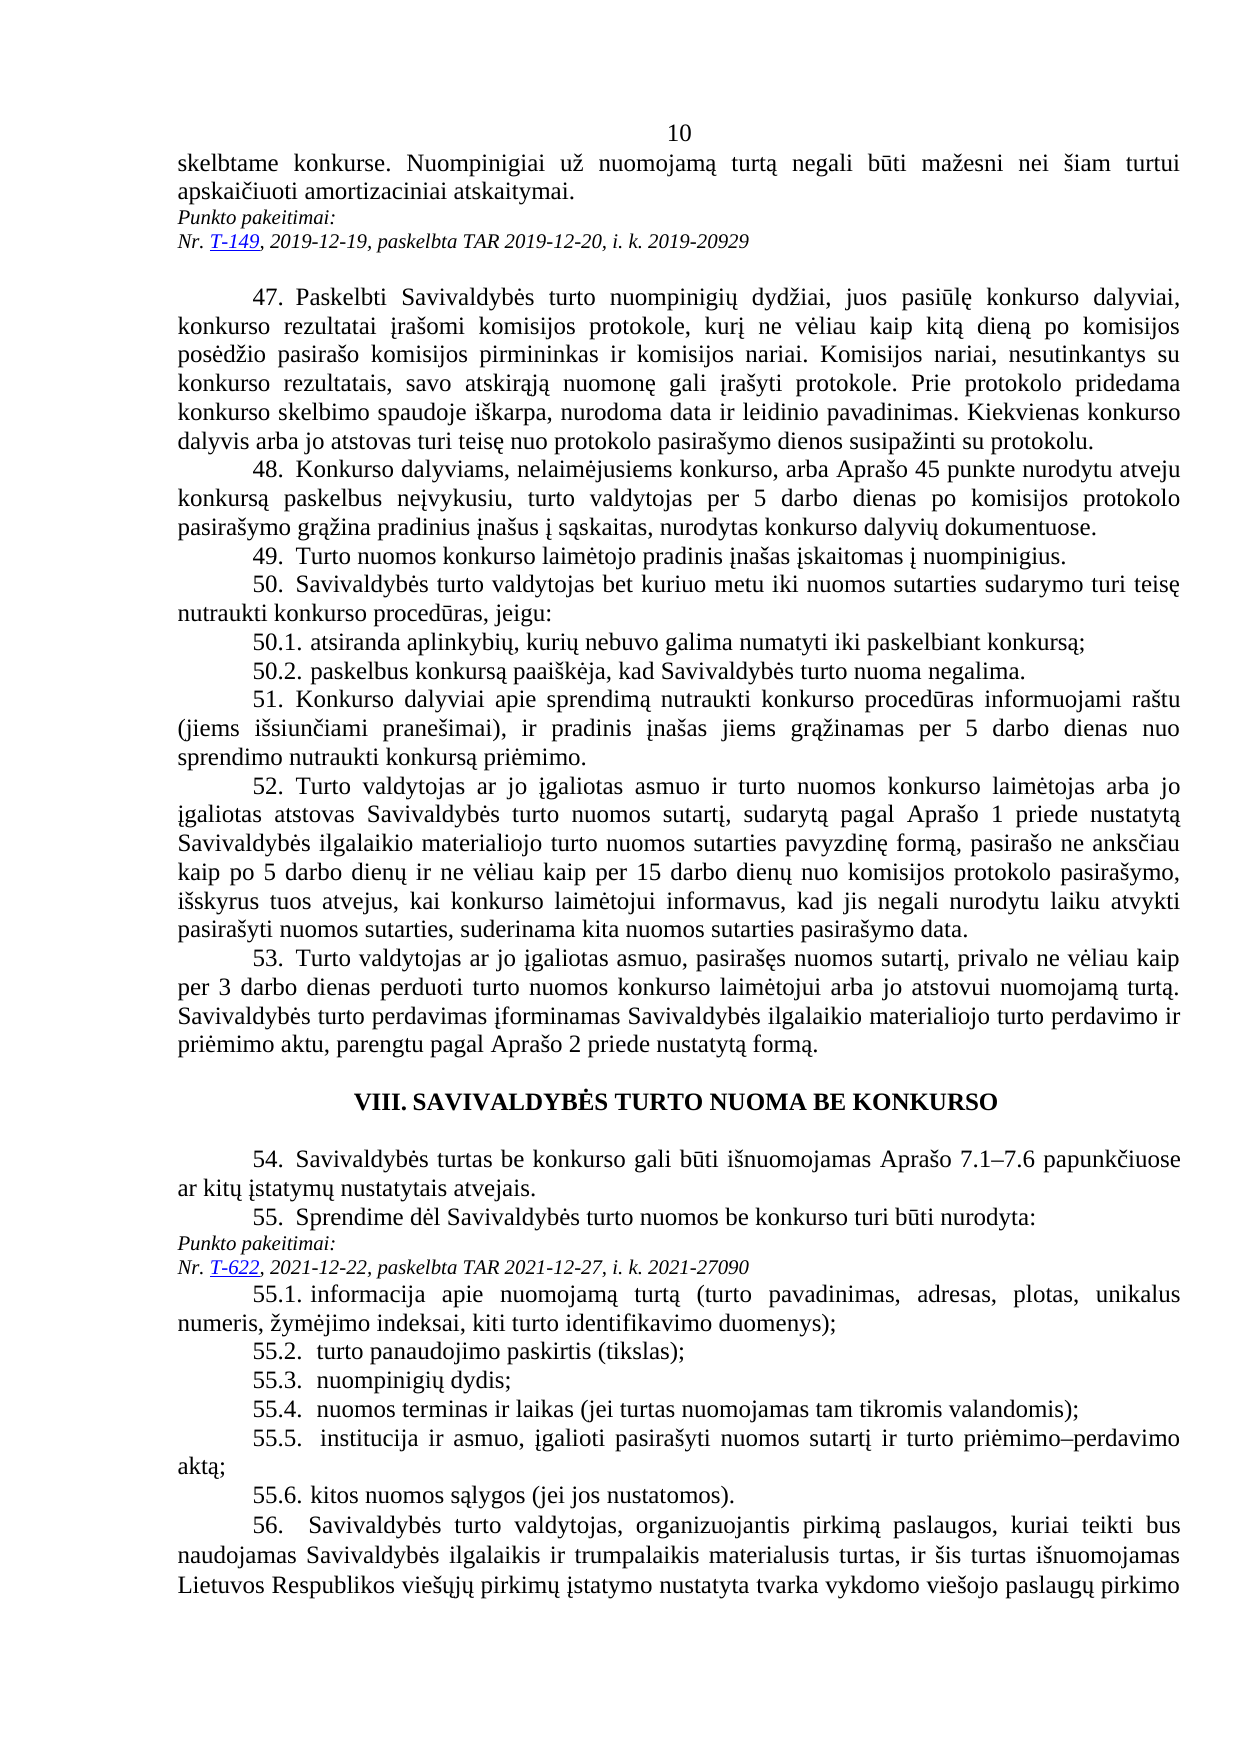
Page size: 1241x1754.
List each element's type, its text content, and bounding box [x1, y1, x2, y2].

text 56. Savivaldybės turto valdytojas, organizuojantis pirkimą paslaugos, kuriai teikti bus naudojamas Savivaldybės ilgalaikis ir trumpalaikis materialusis turtas, ir šis turtas išnuomojamas Lietuvos Respublikos viešųjų pirkimų įstatymo nustatyta tvarka vykdomo viešojo paslaugų pirkimo [177, 1509, 1181, 1599]
text Punkto pakeitimai: [177, 1231, 1181, 1255]
text Punkto pakeitimai: [177, 205, 1181, 229]
text 50.2. paskelbus konkursą paaiškėja, kad Savivaldybės turto nuoma negalima. [177, 656, 1181, 684]
text 55.6. kitos nuomos sąlygos (jei jos nustatomos). [177, 1480, 1181, 1509]
text 47. Paskelbti Savivaldybės turto nuompinigių dydžiai, juos pasiūlę konkurso dalyviai, konkurso rezultatai įrašomi komisijos protokole, kurį ne vėliau kaip kitą dieną po komisijos posėdžio pasirašo komisijos pirmininkas ir komisijos nariai. Komisijos nariai, nesutinkantys su konkurso rezultatais, savo atskirąją nuomonę gali įrašyti protokole. Prie protokolo pridedama konkurso skelbimo spaudoje iškarpa, nurodoma data ir leidinio pavadinimas. Kiekvienas konkurso dalyvis arba jo atstovas turi teisę nuo protokolo pasirašymo dienos susipažinti su protokolu. [177, 282, 1181, 454]
text Nr. T-149, 2019-12-19, paskelbta TAR 2019-12-20, i. k. 2019-20929 [177, 229, 1181, 253]
text 55. Sprendime dėl Savivaldybės turto nuomos be konkurso turi būti nurodyta: [177, 1202, 1181, 1231]
text 49. Turto nuomos konkurso laimėtojo pradinis įnašas įskaitomas į nuompinigius. [177, 541, 1181, 569]
text 55.4. nuomos terminas ir laikas (jei turtas nuomojamas tam tikromis valandomis); [177, 1394, 1181, 1423]
text Nr. T-622, 2021-12-22, paskelbta TAR 2021-12-27, i. k. 2021-27090 [177, 1255, 1181, 1279]
text 55.3. nuompinigių dydis; [177, 1365, 1181, 1394]
text 54. Savivaldybės turtas be konkurso gali būti išnuomojamas Aprašo 7.1–7.6 papunkčiuose ar kitų įstatymų nustatytais atvejais. [177, 1144, 1181, 1202]
text skelbtame konkurse. Nuompinigiai už nuomojamą turtą negali būti mažesni nei šiam turtui apskaičiuoti amortizaciniai atskaitymai. [177, 148, 1181, 205]
text 50.1. atsiranda aplinkybių, kurių nebuvo galima numatyti iki paskelbiant konkursą; [177, 627, 1181, 656]
text 55.2. turto panaudojimo paskirtis (tikslas); [177, 1336, 1181, 1365]
text 48. Konkurso dalyviams, nelaimėjusiems konkurso, arba Aprašo 45 punkte nurodytu atveju konkursą paskelbus neįvykusiu, turto valdytojas per 5 darbo dienas po komisijos protokolo pasirašymo grąžina pradinius įnašus į sąskaitas, nurodytas konkurso dalyvių dokumentuose. [177, 454, 1181, 541]
text 55.5. institucija ir asmuo, įgalioti pasirašyti nuomos sutartį ir turto priėmimo–perdavimo aktą; [177, 1423, 1181, 1480]
text 51. Konkurso dalyviai apie sprendimą nutraukti konkurso procedūras informuojami raštu (jiems išsiunčiami pranešimai), ir pradinis įnašas jiems grąžinamas per 5 darbo dienas nuo sprendimo nutraukti konkursą priėmimo. [177, 684, 1181, 771]
text 52. Turto valdytojas ar jo įgaliotas asmuo ir turto nuomos konkurso laimėtojas arba jo įgaliotas atstovas Savivaldybės turto nuomos sutartį, sudarytą pagal Aprašo 1 priede nustatytą Savivaldybės ilgalaikio materialiojo turto nuomos sutarties pavyzdinę formą, pasirašo ne anksčiau kaip po 5 darbo dienų ir ne vėliau kaip per 15 darbo dienų nuo komisijos protokolo pasirašymo, išskyrus tuos atvejus, kai konkurso laimėtojui informavus, kad jis negali nurodytu laiku atvykti pasirašyti nuomos sutarties, suderinama kita nuomos sutarties pasirašymo data. [177, 771, 1181, 943]
text 55.1. informacija apie nuomojamą turtą (turto pavadinimas, adresas, plotas, unikalus numeris, žymėjimo indeksai, kiti turto identifikavimo duomenys); [177, 1279, 1181, 1336]
text VIII. SAVIVALDYBĖS TURTO NUOMa BE KONKURSO [177, 1087, 1181, 1116]
text 50. Savivaldybės turto valdytojas bet kuriuo metu iki nuomos sutarties sudarymo turi teisę nutraukti konkurso procedūras, jeigu: [177, 569, 1181, 627]
text 53. Turto valdytojas ar jo įgaliotas asmuo, pasirašęs nuomos sutartį, privalo ne vėliau kaip per 3 darbo dienas perduoti turto nuomos konkurso laimėtojui arba jo atstovui nuomojamą turtą. Savivaldybės turto perdavimas įforminamas Savivaldybės ilgalaikio materialiojo turto perdavimo ir priėmimo aktu, parengtu pagal Aprašo 2 priede nustatytą formą. [177, 943, 1181, 1058]
